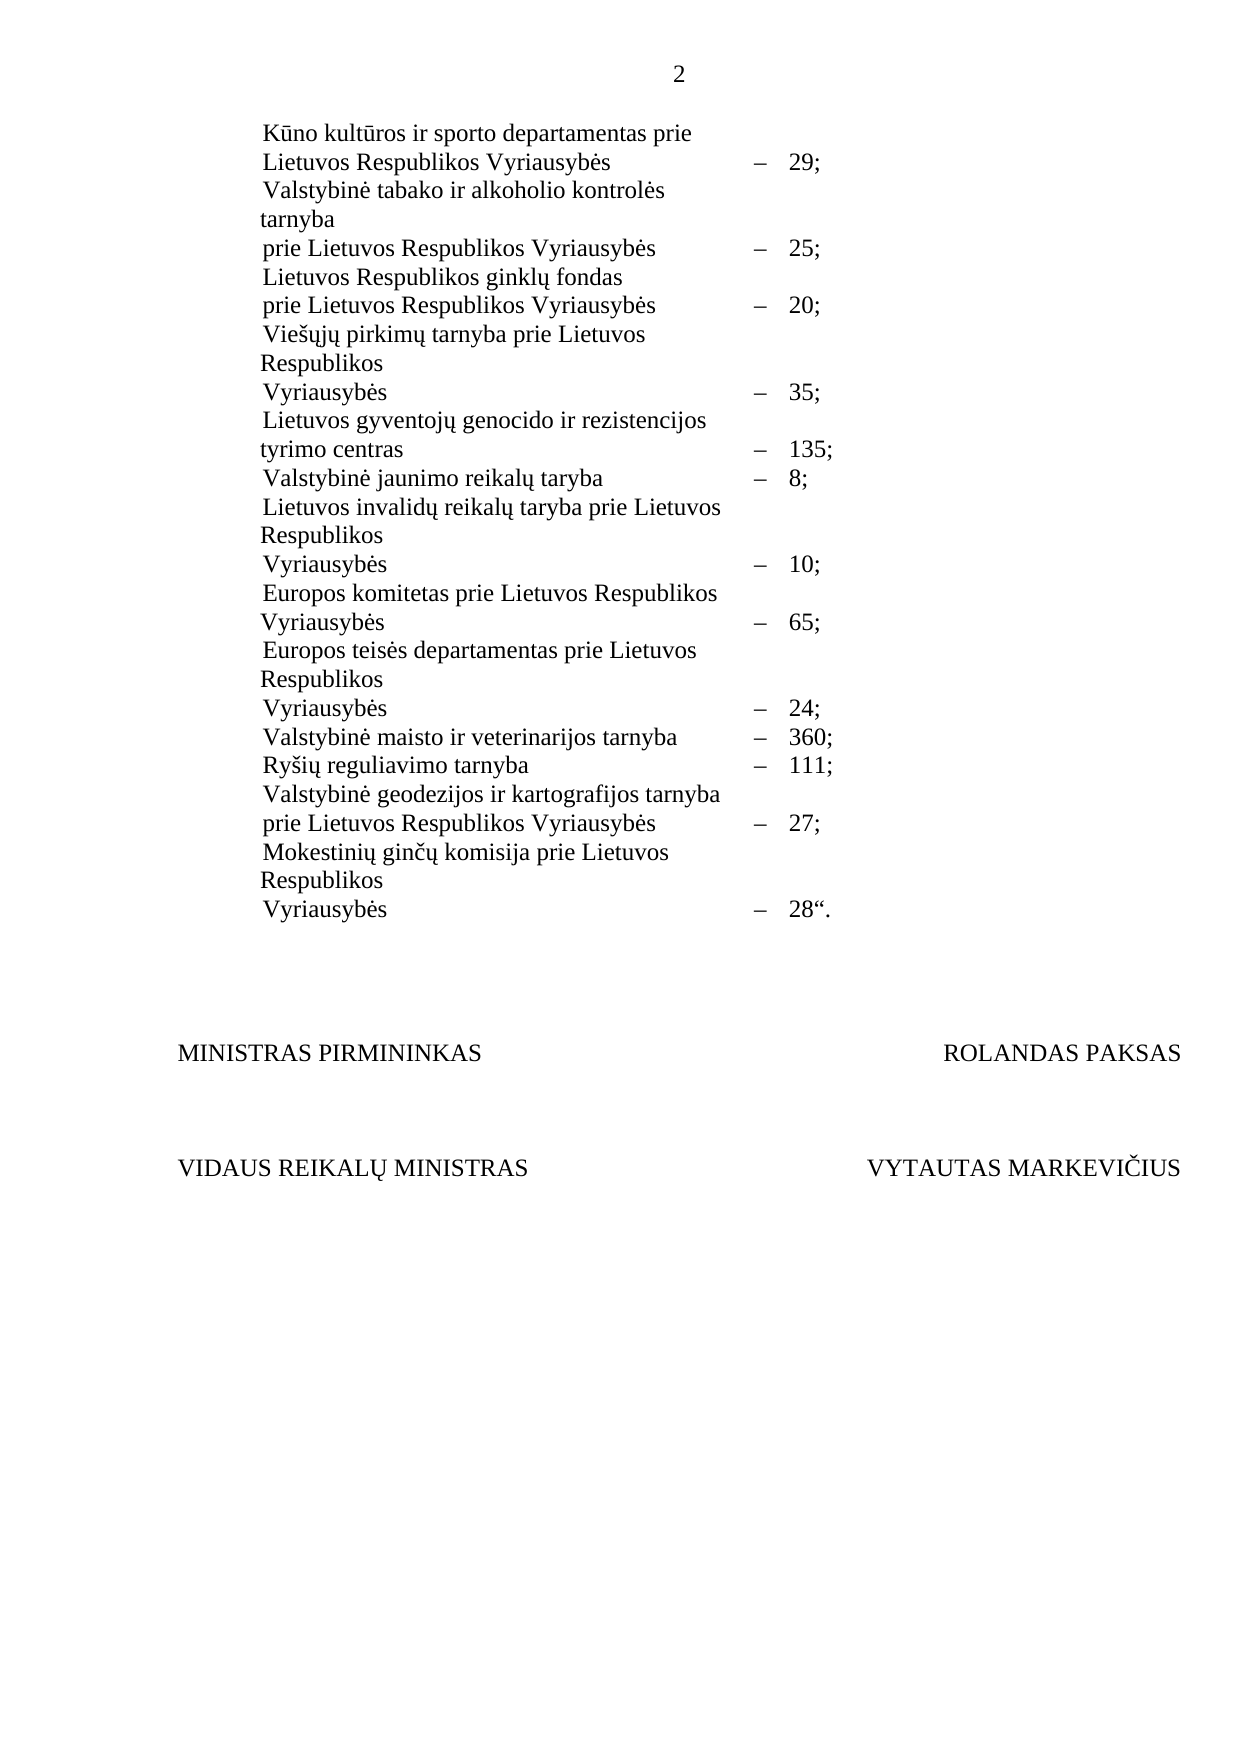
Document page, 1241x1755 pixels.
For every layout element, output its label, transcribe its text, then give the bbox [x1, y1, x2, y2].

table_cell – [743, 233, 777, 262]
table_cell 24; [777, 693, 1181, 722]
table_cell Kūno kultūros ir sporto departamentas prie [177, 118, 742, 147]
table_cell Lietuvos Respublikos ginklų fondas [177, 262, 742, 291]
table_cell 20; [777, 291, 1181, 319]
table_cell – [743, 808, 777, 837]
table_cell 8; [777, 463, 1181, 492]
table_cell 111; [777, 751, 1181, 779]
table_cell [743, 176, 777, 233]
table_cell – [743, 549, 777, 578]
table_cell [777, 176, 1181, 233]
table_cell prie Lietuvos Respublikos Vyriausybės [177, 291, 742, 319]
table_cell prie Lietuvos Respublikos Vyriausybės [177, 233, 742, 262]
table_cell Valstybinė tabako ir alkoholio kontrolės tarnyba [177, 176, 742, 233]
table_cell [743, 492, 777, 549]
table_cell 10; [777, 549, 1181, 578]
table_cell Ryšių reguliavimo tarnyba [177, 751, 742, 779]
table_cell Lietuvos gyventojų genocido ir rezistencijos tyrimo centras [177, 406, 742, 463]
table_cell [743, 319, 777, 377]
table_cell – [743, 147, 777, 176]
table_cell Vyriausybės [177, 693, 742, 722]
table_cell Vyriausybės [177, 894, 742, 923]
table_cell Valstybinė maisto ir veterinarijos tarnyba [177, 722, 742, 751]
table_cell [777, 118, 1181, 147]
table_cell Viešųjų pirkimų tarnyba prie Lietuvos Respublikos [177, 319, 742, 377]
table_cell – [743, 377, 777, 406]
table_cell Europos teisės departamentas prie Lietuvos Respublikos [177, 636, 742, 693]
text Vidaus reikalų ministras Vytautas Markevičius [177, 1153, 1181, 1182]
table_cell [743, 837, 777, 894]
table_cell Vyriausybės [177, 549, 742, 578]
table_cell Valstybinė geodezijos ir kartografijos tarnyba [177, 779, 742, 808]
table_cell Valstybinė jaunimo reikalų taryba [177, 463, 742, 492]
table_cell [777, 319, 1181, 377]
table_cell [777, 837, 1181, 894]
table_cell prie Lietuvos Respublikos Vyriausybės [177, 808, 742, 837]
table_cell [743, 779, 777, 808]
table_cell – [743, 722, 777, 751]
table_cell – [743, 463, 777, 492]
table_cell Vyriausybės [177, 377, 742, 406]
table_cell Lietuvos Respublikos Vyriausybės [177, 147, 742, 176]
table_cell Lietuvos invalidų reikalų taryba prie Lietuvos Respublikos [177, 492, 742, 549]
table_cell 29; [777, 147, 1181, 176]
table_cell 360; [777, 722, 1181, 751]
table_cell [777, 636, 1181, 693]
table_cell [777, 492, 1181, 549]
table_cell 135; [777, 406, 1181, 463]
table_cell 27; [777, 808, 1181, 837]
table_cell 25; [777, 233, 1181, 262]
table_cell Mokestinių ginčų komisija prie Lietuvos Respublikos [177, 837, 742, 894]
table_cell [777, 262, 1181, 291]
table_cell – [743, 578, 777, 636]
table_cell – [743, 894, 777, 923]
table_cell [743, 262, 777, 291]
table_cell – [743, 291, 777, 319]
table_cell – [743, 406, 777, 463]
table_cell – [743, 693, 777, 722]
table_cell 35; [777, 377, 1181, 406]
table_cell 28“. [777, 894, 1181, 923]
table_cell – [743, 751, 777, 779]
table_cell 65; [777, 578, 1181, 636]
table_cell [777, 779, 1181, 808]
text Ministras Pirmininkas Rolandas Paksas [177, 1038, 1181, 1067]
table_cell Europos komitetas prie Lietuvos Respublikos Vyriausybės [177, 578, 742, 636]
table_cell [743, 636, 777, 693]
table_cell [743, 118, 777, 147]
